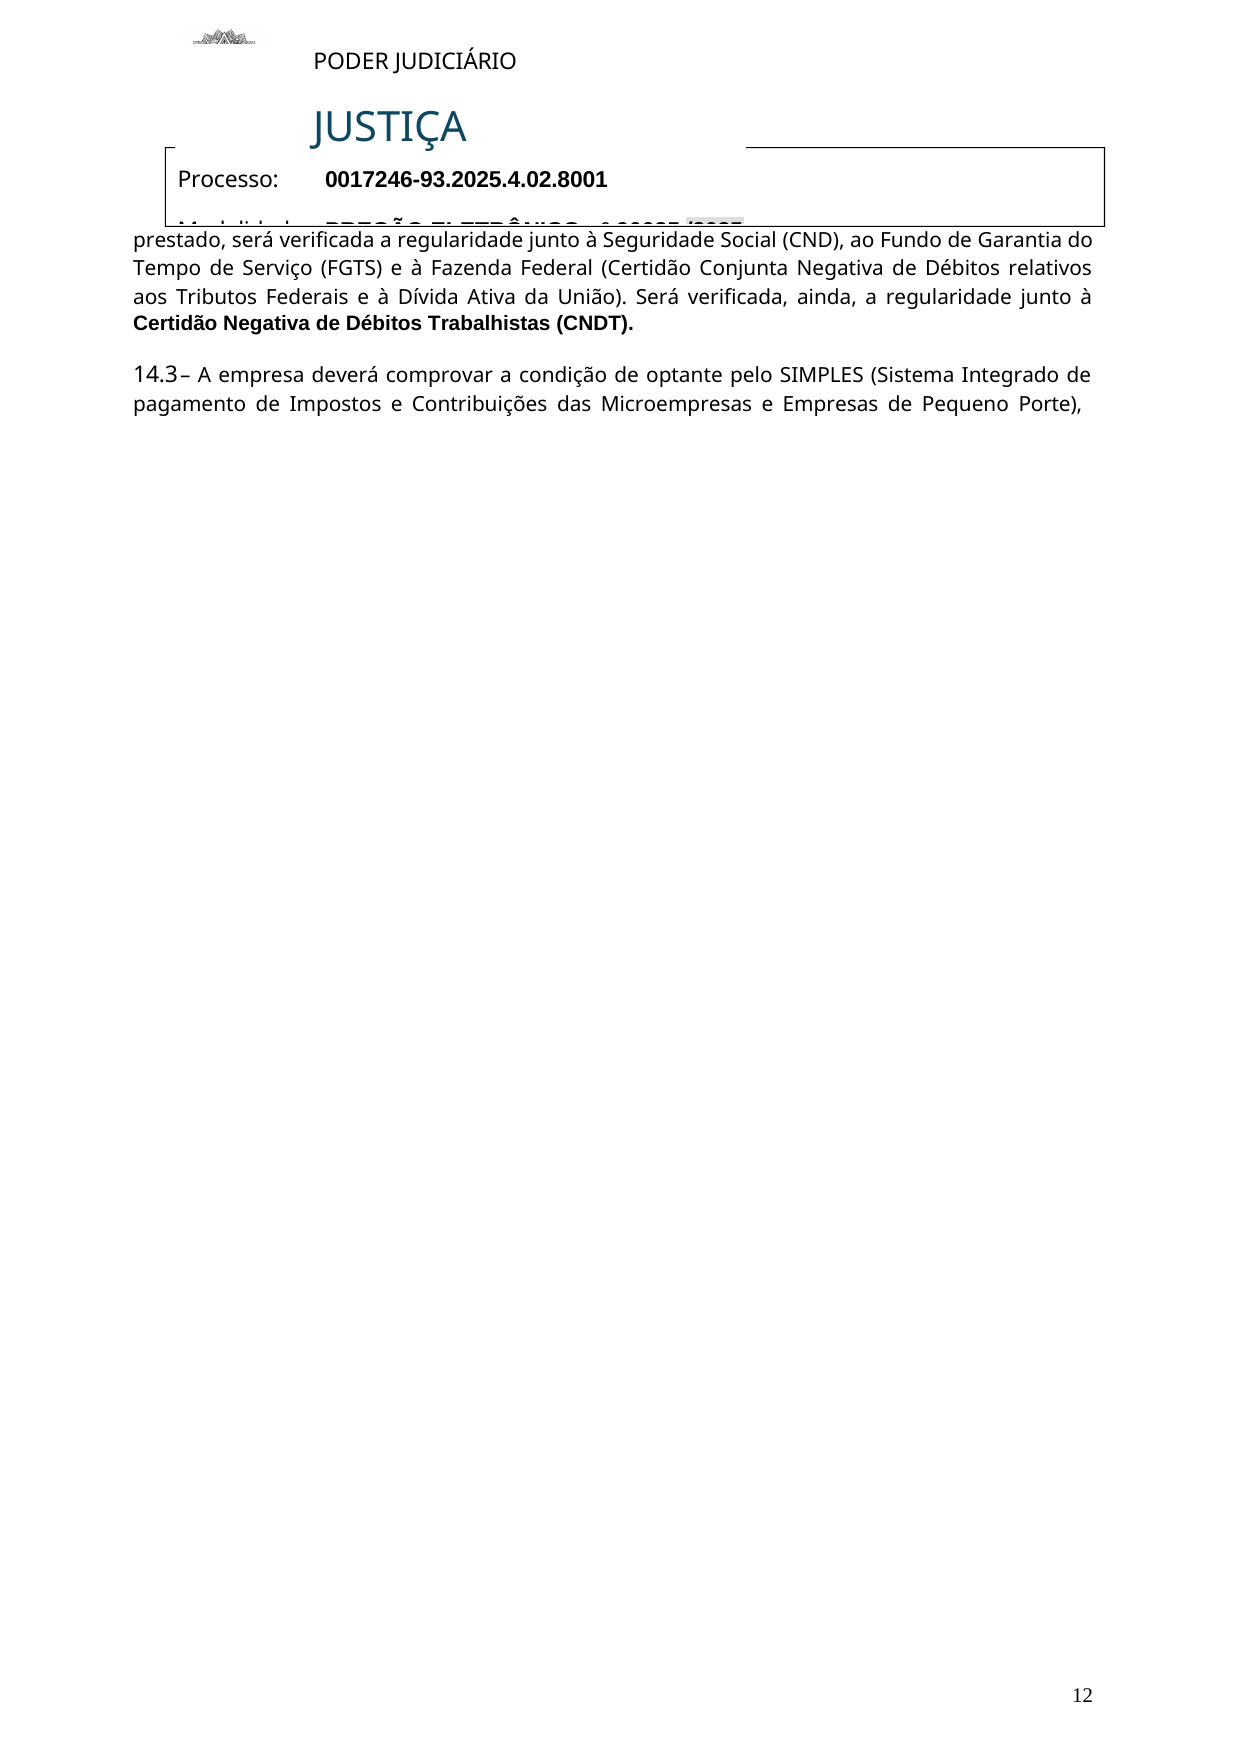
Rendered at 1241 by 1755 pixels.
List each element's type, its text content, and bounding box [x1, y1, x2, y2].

list – Para fins de pagamento da Nota Fiscal/Fatura discriminativa do material entregue/serviço prestado, será verificada a regularidade junto à Seguridade Social (CND), ao Fundo de Garantia do Tempo de Serviço (FGTS) e à Fazenda Federal (Certidão Conjunta Negativa de Débitos relativos aos Tributos Federais e à Dívida Ativa da União). Será verificada, ainda, a regularidade junto à Certidão Negativa de Débitos Trabalhistas (CNDT). [133, 225, 1093, 334]
list – A empresa deverá comprovar a condição de optante pelo SIMPLES (Sistema Integrado de pagamento de Impostos e Contribuições das Microempresas e Empresas de Pequeno Porte), [133, 358, 1093, 418]
